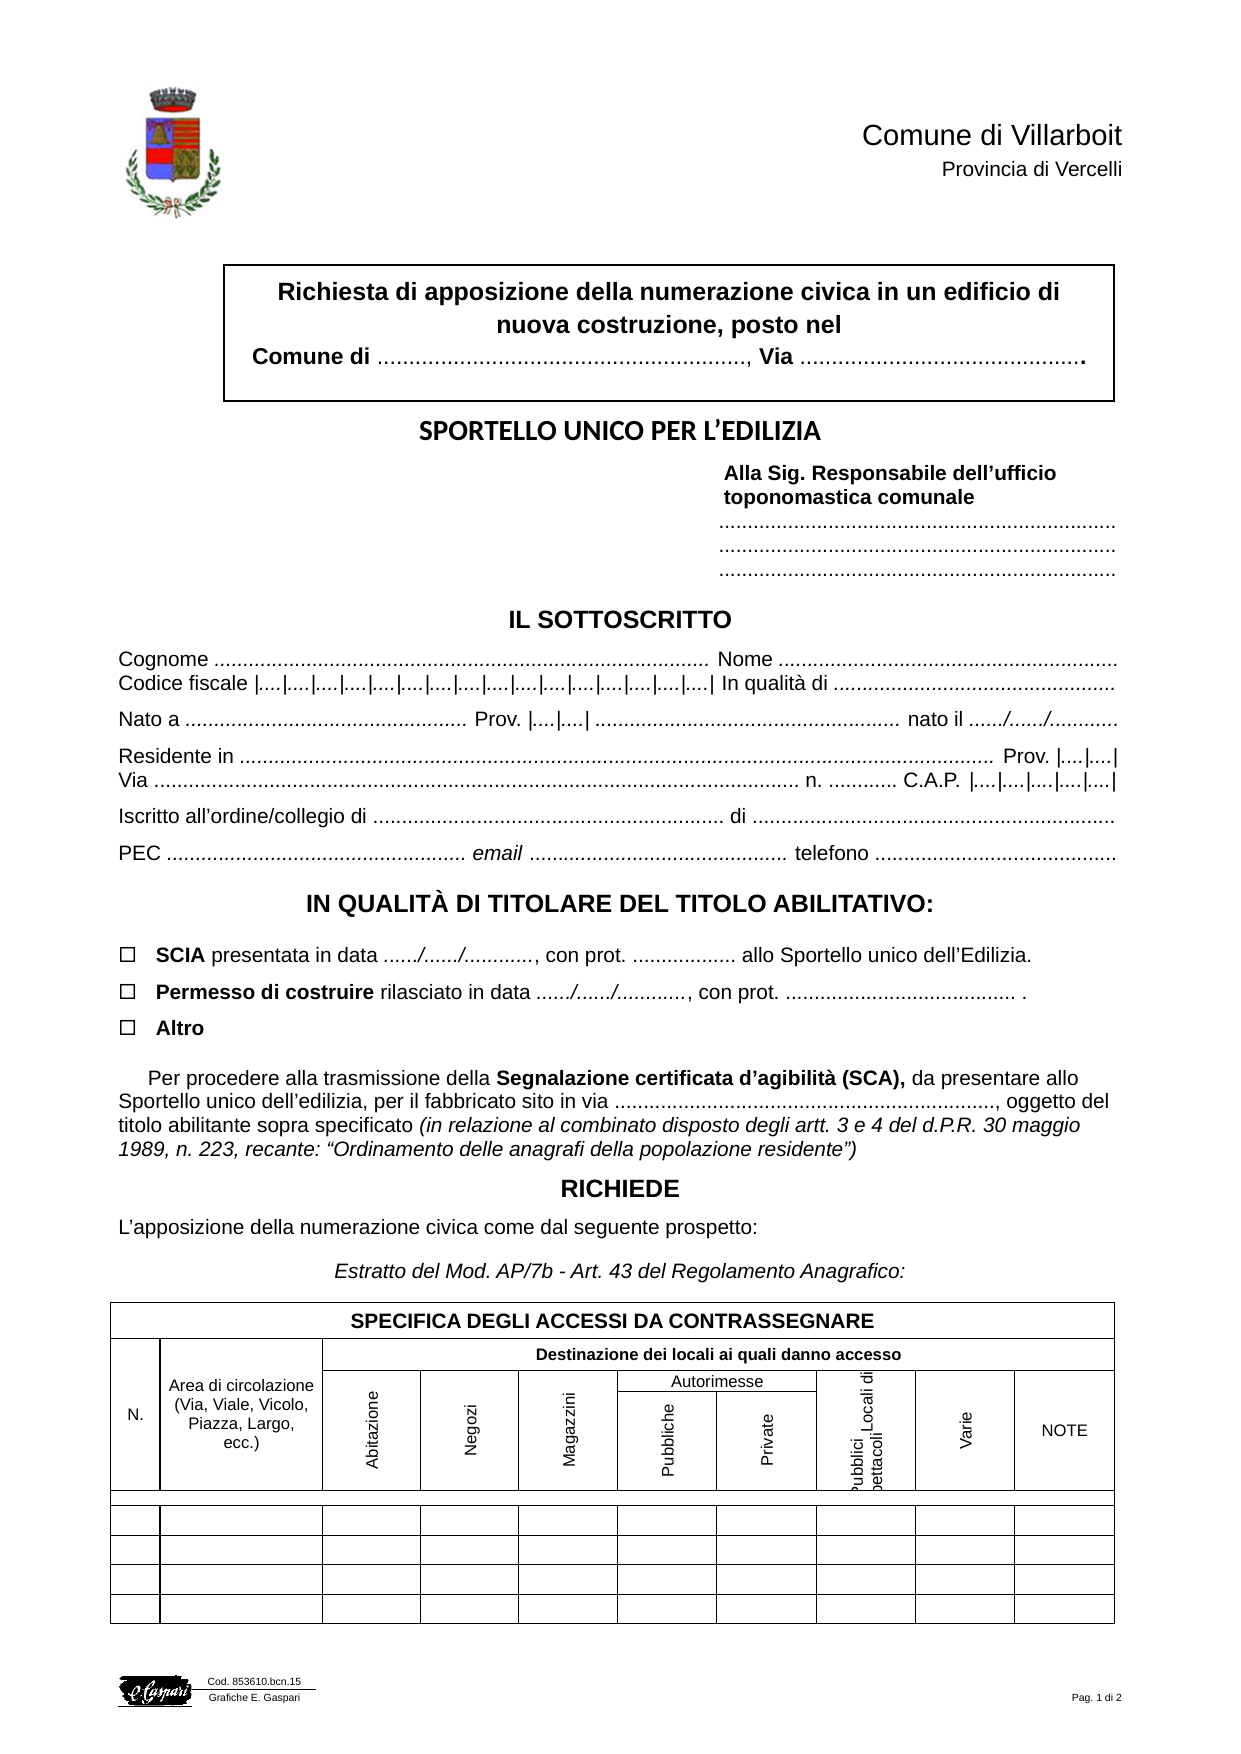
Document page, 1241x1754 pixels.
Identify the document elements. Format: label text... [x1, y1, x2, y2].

list Altro [118, 1016, 1122, 1040]
table_cell Magazzini [519, 1371, 617, 1489]
table_cell [322, 1491, 421, 1505]
table_cell [519, 1565, 617, 1594]
table_cell [421, 1565, 518, 1594]
table_cell Pubbliche [618, 1392, 716, 1489]
list Permesso di costruire rilasciato in data ....../....../............, con prot. ........................................ . [118, 980, 1122, 1004]
table_cell [111, 1491, 160, 1505]
table_cell [618, 1565, 716, 1594]
table_cell [717, 1506, 816, 1534]
table_cell [916, 1506, 1014, 1534]
picture [118, 1674, 192, 1706]
table_cell [161, 1506, 322, 1534]
text Comune di Villarboit [224, 118, 1122, 152]
table_cell [323, 1565, 420, 1594]
table_cell [519, 1506, 617, 1534]
text IL SOTTOSCRITTO [118, 605, 1122, 634]
text Estratto del Mod. AP/7b - Art. 43 del Regolamento Anagrafico: [118, 1258, 1122, 1282]
table_cell [421, 1536, 518, 1564]
text Nato a ................................................. Prov. |....|....| ..................................................... nato il ....../....../............ [118, 707, 1122, 731]
table_cell [916, 1595, 1014, 1623]
table_cell [111, 1595, 159, 1623]
table_cell [323, 1506, 420, 1534]
table_cell [421, 1595, 518, 1623]
table_cell [816, 1491, 916, 1505]
table_cell [817, 1536, 915, 1564]
table_cell Locali di Pubblici spettacoli [817, 1371, 915, 1489]
table_cell [1015, 1595, 1114, 1623]
text Per procedere alla trasmissione della Segnalazione certificata d’agibilità (SCA), da presentare allo Sportello unico dell’edilizia, per il fabbricato sito in via .................................................................., oggetto del titolo abilitante sopra specificato (in relazione al combinato disposto degli artt. 3 e 4 del d.P.R. 30 maggio 1989, n. 223, recante: “Ordinamento delle anagrafi della popolazione residente”) [118, 1065, 1122, 1161]
text ..................................................................... [718, 532, 1122, 556]
table_cell Private [717, 1392, 816, 1489]
table_cell [916, 1565, 1014, 1594]
table_cell [160, 1491, 322, 1505]
table_cell [1015, 1536, 1114, 1564]
table_cell [717, 1565, 816, 1594]
table_cell [111, 1565, 159, 1594]
table_cell [323, 1536, 420, 1564]
text ..................................................................... [718, 508, 1122, 532]
table_cell [1015, 1506, 1114, 1534]
table_cell Abitazione [323, 1371, 420, 1489]
text toponomastica comunale [118, 484, 1122, 508]
table_cell [161, 1536, 322, 1564]
text Cognome ...................................................................................... Nome ........................................................... Codice fiscale |....|....|....|....|....|....|....|....|....|....|....|....|....|....|....|....| In qualità di ................................................. [118, 647, 1122, 694]
table_cell [618, 1491, 717, 1505]
table_cell [618, 1595, 716, 1623]
table_cell [618, 1536, 716, 1564]
table_cell [421, 1506, 518, 1534]
subtitle RICHIEDE [118, 1174, 1122, 1202]
text PEC .................................................... email ............................................. telefono .......................................... [118, 840, 1122, 864]
text Provincia di Vercelli [224, 157, 1122, 181]
text IN QUALITÀ DI TITOLARE DEL TITOLO ABILITATIVO: [118, 889, 1122, 918]
list SCIA presentata in data ....../....../............, con prot. .................. allo Sportello unico dell’Edilizia. [118, 943, 1122, 967]
table_cell [916, 1491, 1014, 1505]
table_cell [111, 1506, 159, 1534]
table_cell Varie [916, 1371, 1014, 1489]
table_cell [618, 1506, 716, 1534]
table_cell [519, 1536, 617, 1564]
text ..................................................................... [718, 556, 1122, 580]
text L’apposizione della numerazione civica come dal seguente prospetto: [118, 1215, 1122, 1239]
text Iscritto all’ordine/collegio di ............................................................. di ............................................................... [118, 804, 1122, 828]
text Alla Sig. Responsabile dell’ufficio [118, 461, 1122, 484]
table_cell Autorimesse [618, 1371, 816, 1391]
table_cell [519, 1595, 617, 1623]
table_cell [421, 1491, 519, 1505]
table_cell [1014, 1491, 1114, 1505]
table_cell [161, 1565, 322, 1594]
table_cell [717, 1536, 816, 1564]
table_cell [717, 1491, 816, 1505]
table_cell [916, 1536, 1014, 1564]
table_cell [817, 1506, 915, 1534]
picture [122, 87, 224, 219]
table_cell Negozi [421, 1371, 518, 1489]
table_cell [161, 1595, 322, 1623]
table_cell Area di circolazione (Via, Viale, Vicolo, Piazza, Largo, ecc.) [161, 1339, 322, 1489]
table_cell [323, 1595, 420, 1623]
table_cell Destinazione dei locali ai quali danno accesso [323, 1339, 1114, 1370]
table_header SPECIFICA DEGLI ACCESSI DA CONTRASSEGNARE [111, 1303, 1114, 1338]
table_cell N. [111, 1339, 159, 1489]
text Residente in ................................................................................................................................... Prov. |....|....| Via ................................................................................................................ n. ............ C.A.P. |....|....|....|....|....| [118, 743, 1122, 791]
table_cell [519, 1491, 617, 1505]
table_cell [817, 1565, 915, 1594]
table_cell [111, 1536, 159, 1564]
table_cell [817, 1595, 915, 1623]
table_cell [1015, 1565, 1114, 1594]
table_cell NOTE [1015, 1371, 1114, 1489]
table_cell [717, 1595, 816, 1623]
subtitle SPORTELLO UNICO PER L’EDILIZIA [118, 412, 1122, 447]
